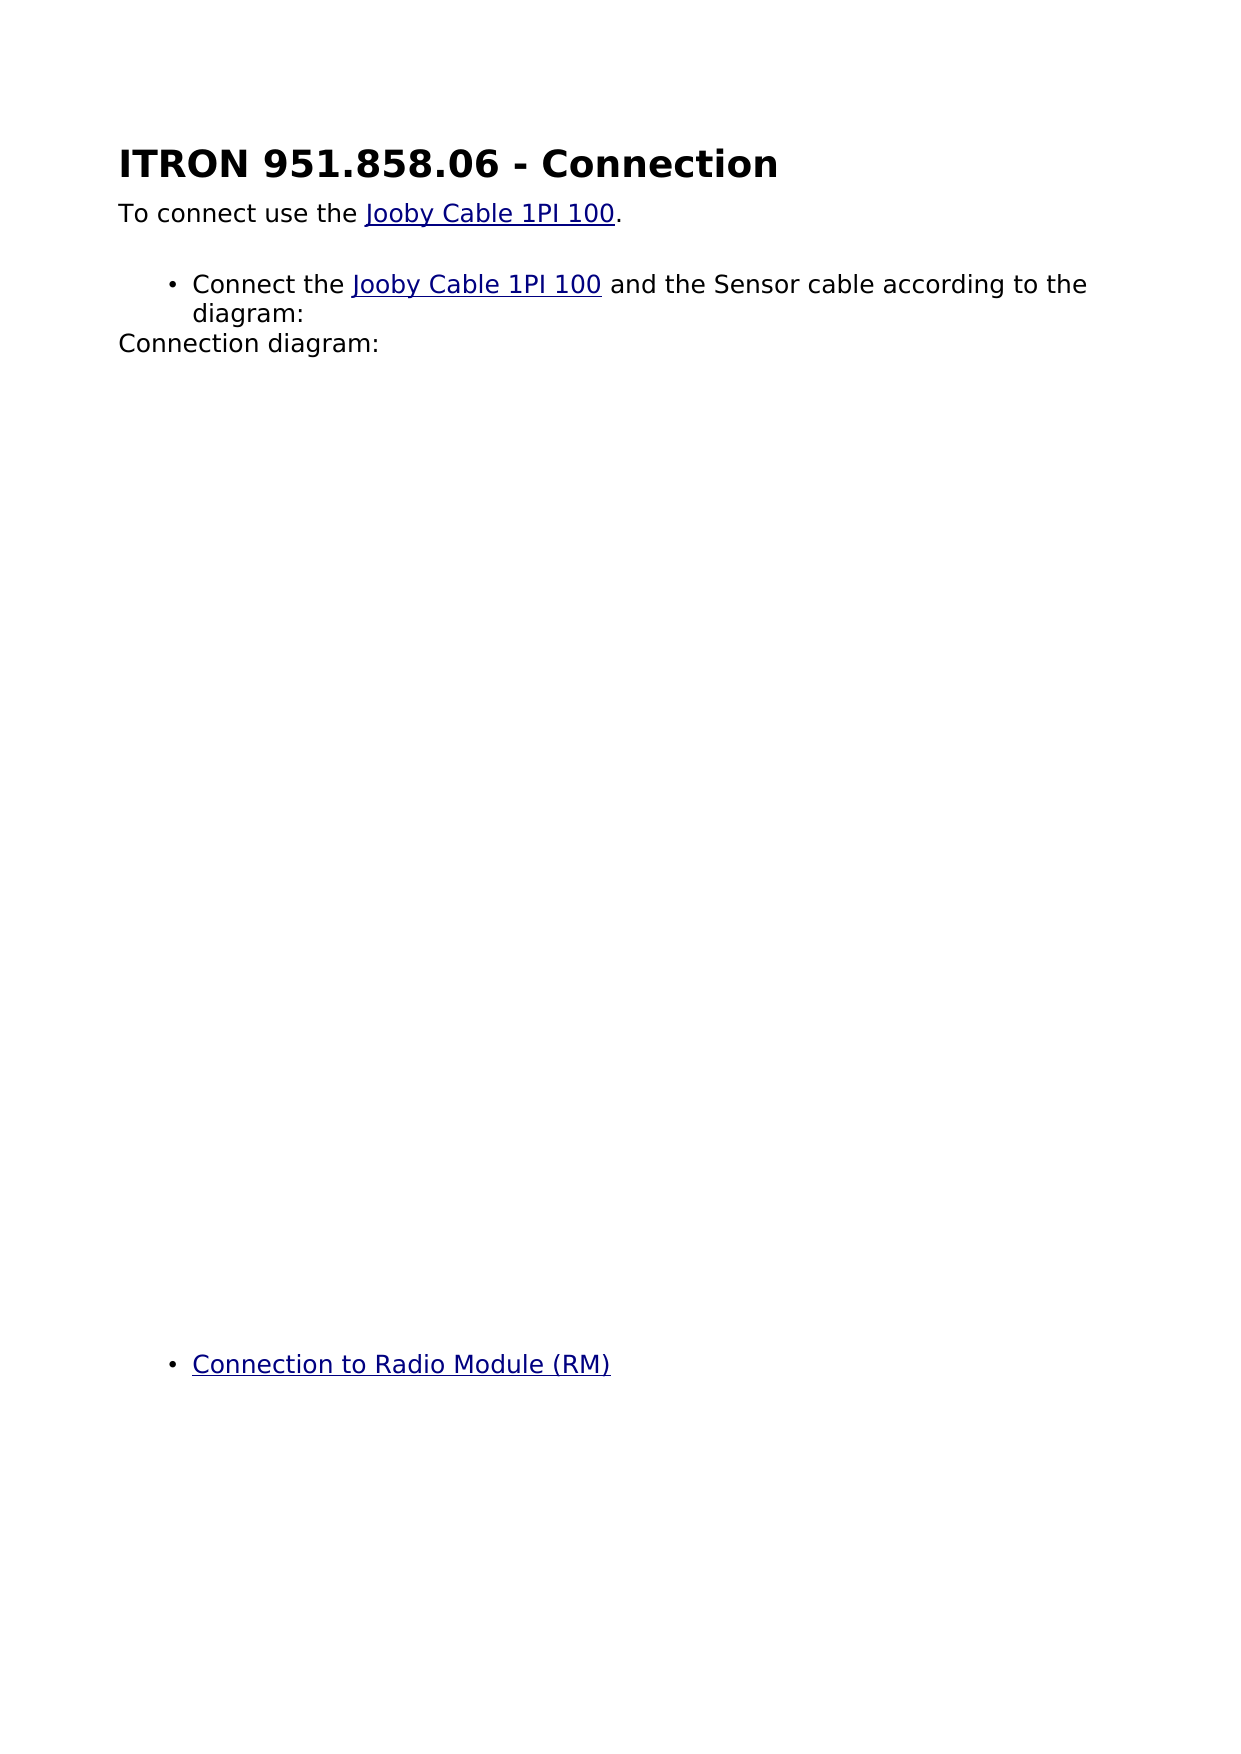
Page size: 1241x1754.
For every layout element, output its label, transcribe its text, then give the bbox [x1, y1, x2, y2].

list Connect the Jooby Cable 1PI 100 and the Sensor cable according to the diagram: [177, 270, 1122, 329]
text To connect use the Jooby Cable 1PI 100. [118, 199, 1122, 228]
text Connection diagram: [118, 329, 1122, 358]
subtitle ITRON 951.858.06 - Connection [118, 143, 1122, 187]
list Connection to Radio Module (RM) [177, 1350, 1122, 1379]
